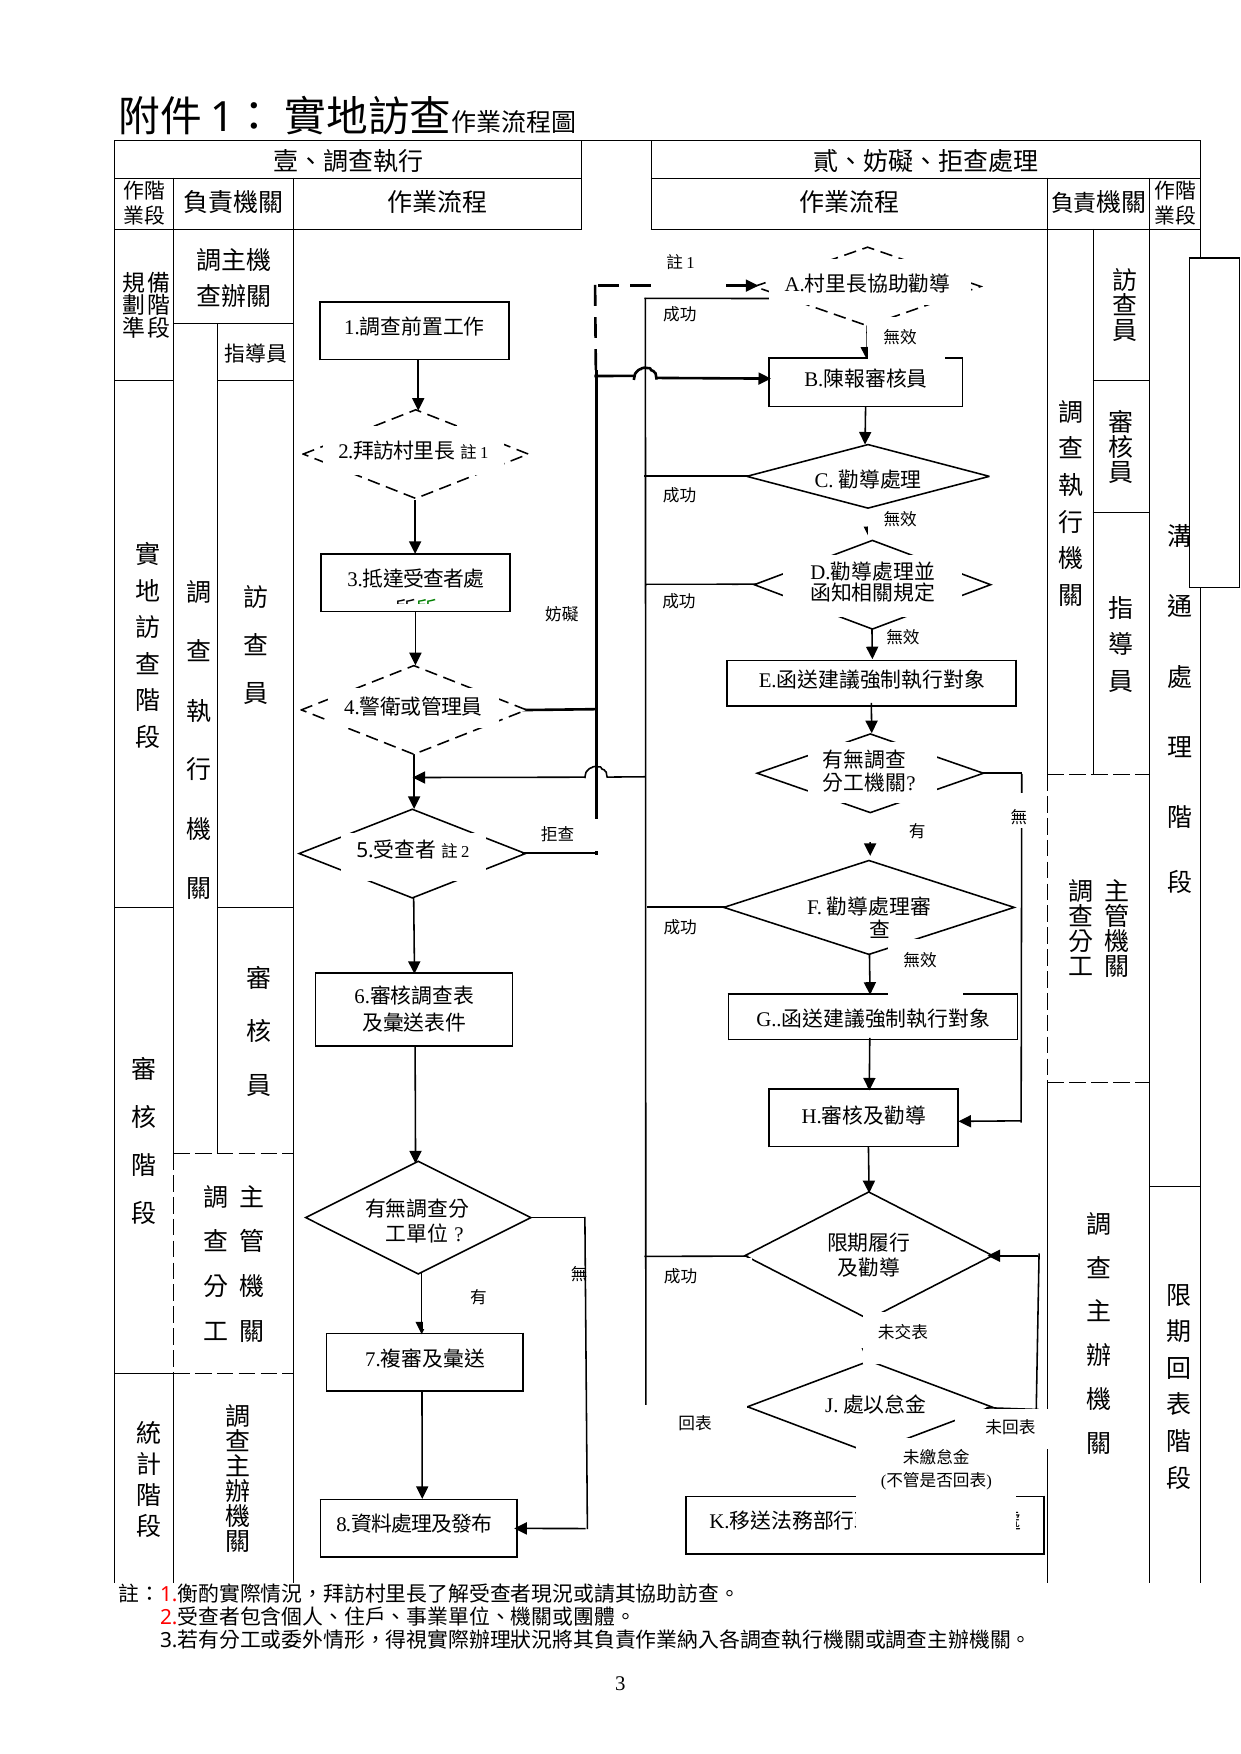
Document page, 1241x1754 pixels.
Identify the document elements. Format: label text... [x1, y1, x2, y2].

table_cell 審 核 員 [218, 908, 293, 1153]
table_cell 備階段 規劃準 [115, 230, 173, 380]
table_cell 統 計 階 段 [115, 1374, 173, 1583]
table_cell 調 查 執 行 機 關 [174, 324, 217, 1153]
table_header 貳、妨礙、拒查處理 [652, 141, 1200, 178]
table_cell 實 地 訪 查 階 段 [115, 381, 173, 907]
table_cell [1190, 259, 1239, 587]
text 2.受查者包含個人、住戶、事業單位、機關或團體。 [118, 1606, 1122, 1629]
table_header [582, 141, 651, 229]
table_cell 作階業段 [1150, 179, 1200, 229]
table_cell 指 導 員 [1094, 513, 1149, 774]
table_cell 調 查 執 行 機 關 [1048, 230, 1093, 774]
table_cell 調主機 查辦關 [174, 230, 293, 323]
table_cell 作業流程 [652, 179, 1047, 229]
table_cell 訪 查 員 [218, 381, 293, 907]
table_cell 指導員 [218, 324, 293, 380]
table_cell 溝 通 處 理 階 段 [1150, 230, 1200, 1186]
text 註：1.衡酌實際情況，拜訪村里長了解受查者現況或請其協助訪查。 [118, 1583, 1122, 1606]
table_cell 主管機關 調查分工 [1048, 774, 1149, 1082]
table_header 壹、調查執行 [115, 141, 581, 178]
table_cell 作業流程 [294, 179, 581, 229]
table_cell [294, 229, 1066, 1583]
table_cell 調查主辦機關 [174, 1373, 293, 1583]
table_cell 負責機關 [174, 179, 293, 229]
table_cell 主管機關 調查分工 [174, 1153, 293, 1373]
table_cell 調 查 主 辦 機 關 [1048, 1082, 1149, 1583]
table_cell 負責機關 [1048, 179, 1149, 229]
table_cell 審 核 階 段 [115, 908, 173, 1373]
table_cell 限 期 回 表 階 段 [1150, 1187, 1200, 1583]
table_cell 作階業段 [115, 179, 173, 229]
table_cell 訪查員 [1094, 230, 1149, 380]
table_cell 審核員 [1094, 381, 1149, 512]
text 3.若有分工或委外情形，得視實際辦理狀況將其負責作業納入各調查執行機關或調查主辦機關。 [118, 1629, 1122, 1652]
text 附件1： 實地訪查作業流程圖 [118, 94, 1122, 140]
